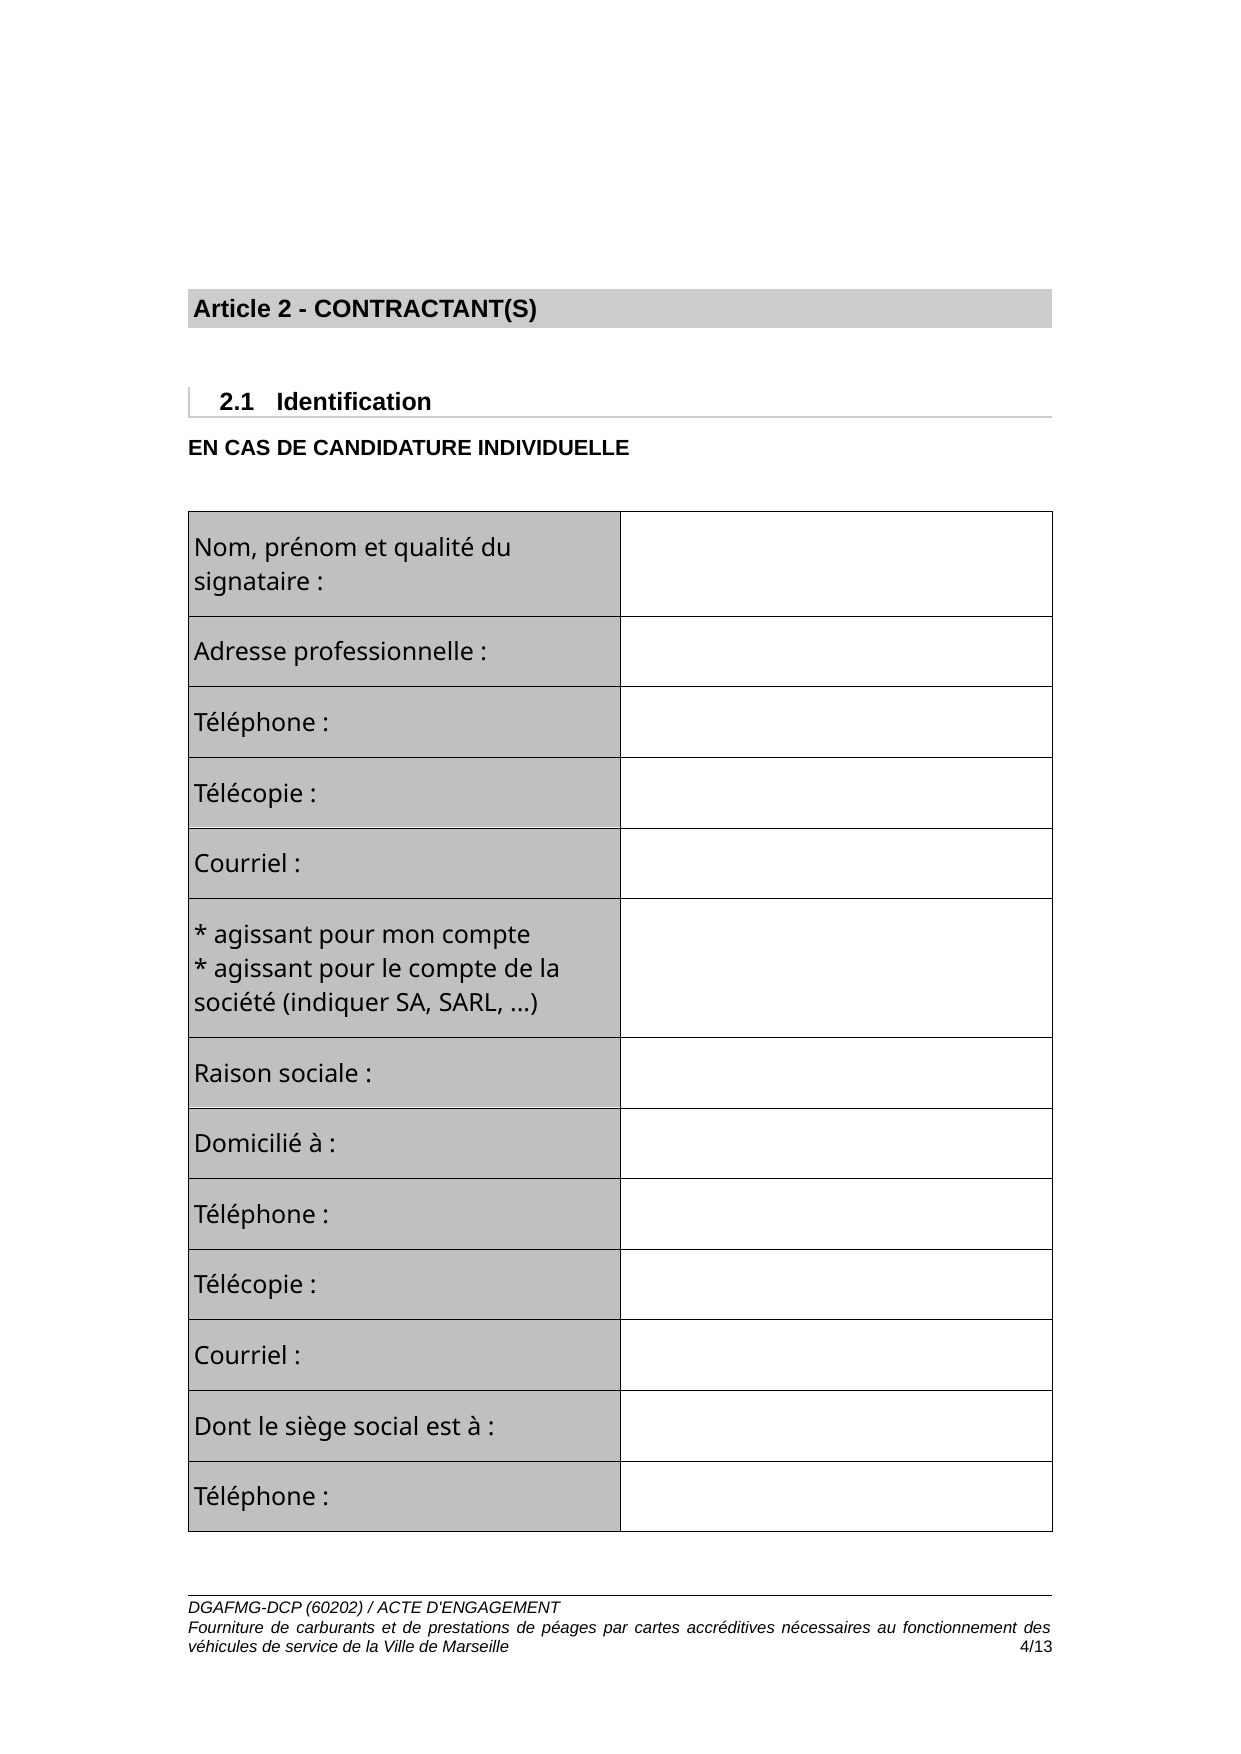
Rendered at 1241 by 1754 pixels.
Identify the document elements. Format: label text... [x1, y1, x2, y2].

table_cell Téléphone : [189, 1462, 620, 1531]
table_cell Raison sociale : [189, 1038, 620, 1107]
table_cell * agissant pour mon compte * agissant pour le compte de la société (indiquer SA, SARL, ...) [189, 899, 620, 1037]
subtitle CONTRACTANT(S) [190, 291, 1050, 326]
table_cell Courriel : [189, 829, 620, 898]
table_cell [621, 1038, 1052, 1107]
table_cell [621, 758, 1052, 827]
table_cell Adresse professionnelle : [189, 617, 620, 686]
table_cell Télécopie : [189, 1250, 620, 1319]
table_cell Dont le siège social est à : [189, 1391, 620, 1461]
table_cell [621, 687, 1052, 757]
table_cell [621, 617, 1052, 686]
text EN CAS DE CANDIDATURE INDIVIDUELLE [188, 435, 1052, 461]
table_cell Téléphone : [189, 1179, 620, 1249]
table_header [621, 512, 1052, 616]
table_cell Courriel : [189, 1320, 620, 1390]
table_header Nom, prénom et qualité du signataire : [189, 512, 620, 616]
table_cell [621, 899, 1052, 1037]
table_cell [621, 829, 1052, 898]
table_cell [621, 1109, 1052, 1178]
table_cell [621, 1462, 1052, 1531]
table_cell [621, 1320, 1052, 1390]
table_cell [621, 1250, 1052, 1319]
table_cell Domicilié à : [189, 1109, 620, 1178]
table_cell [621, 1179, 1052, 1249]
table_cell [621, 1391, 1052, 1461]
subtitle Identification [190, 387, 1052, 416]
table_cell Téléphone : [189, 687, 620, 757]
table_cell Télécopie : [189, 758, 620, 827]
